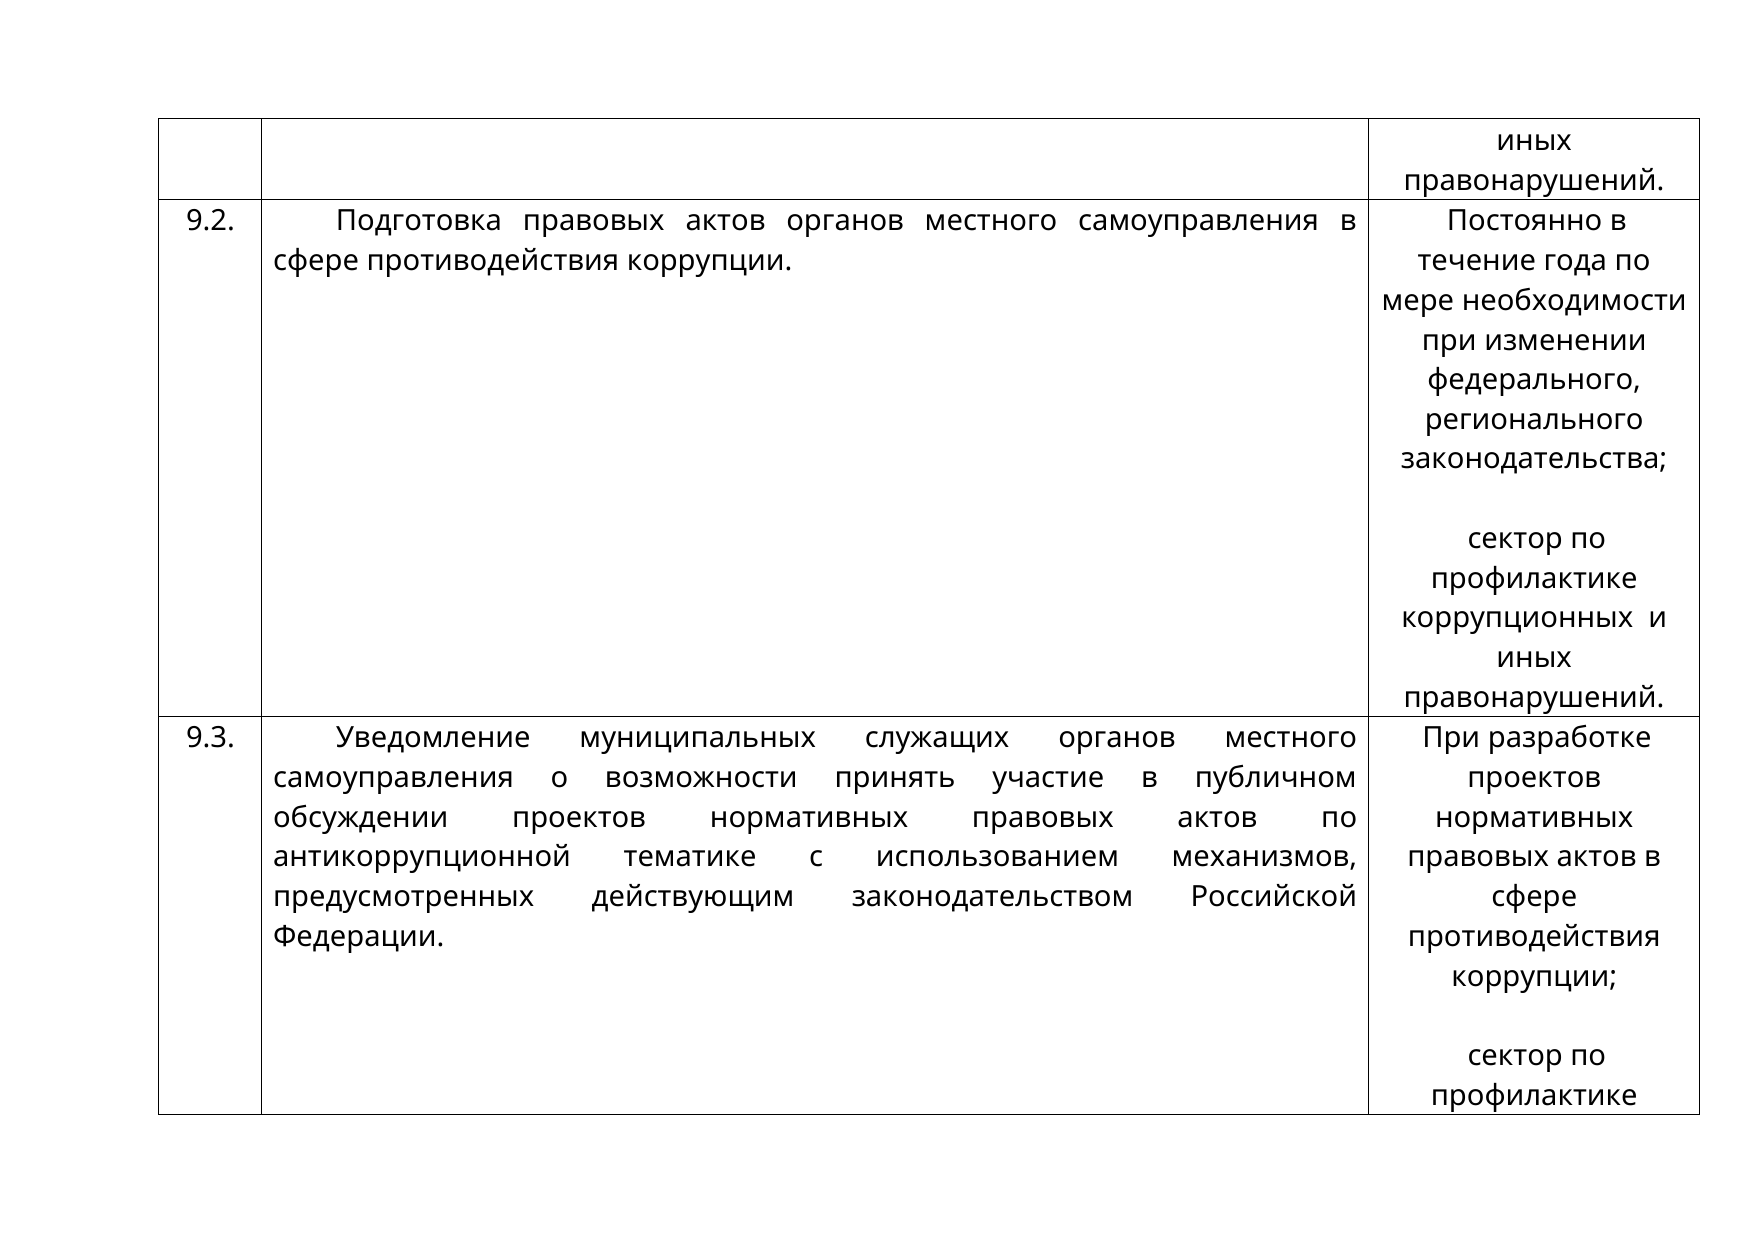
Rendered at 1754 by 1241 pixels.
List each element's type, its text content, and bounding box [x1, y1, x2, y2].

table_cell Подготовка правовых актов органов местного самоуправления в сфере противодействия коррупции. [262, 200, 1368, 716]
table_cell [159, 119, 261, 199]
table_cell Уведомление муниципальных служащих органов местного самоуправления о возможности принять участие в публичном обсуждении проектов нормативных правовых актов по антикоррупционной тематике с использованием механизмов, предусмотренных действующим законодательством Российской Федерации. [262, 717, 1368, 1113]
table_cell иных правонарушений. [1369, 119, 1699, 199]
table_cell 9.3. [159, 717, 261, 1113]
table_cell При разработке проектов нормативных правовых актов в сфере противодействия коррупции; сектор по профилактике [1369, 717, 1699, 1113]
table_cell Постоянно в течение года по мере необходимости при изменении федерального, регионального законодательства; сектор по профилактике коррупционных и иных правонарушений. [1369, 200, 1699, 716]
table_cell 9.2. [159, 200, 261, 716]
table_cell [262, 119, 1368, 199]
